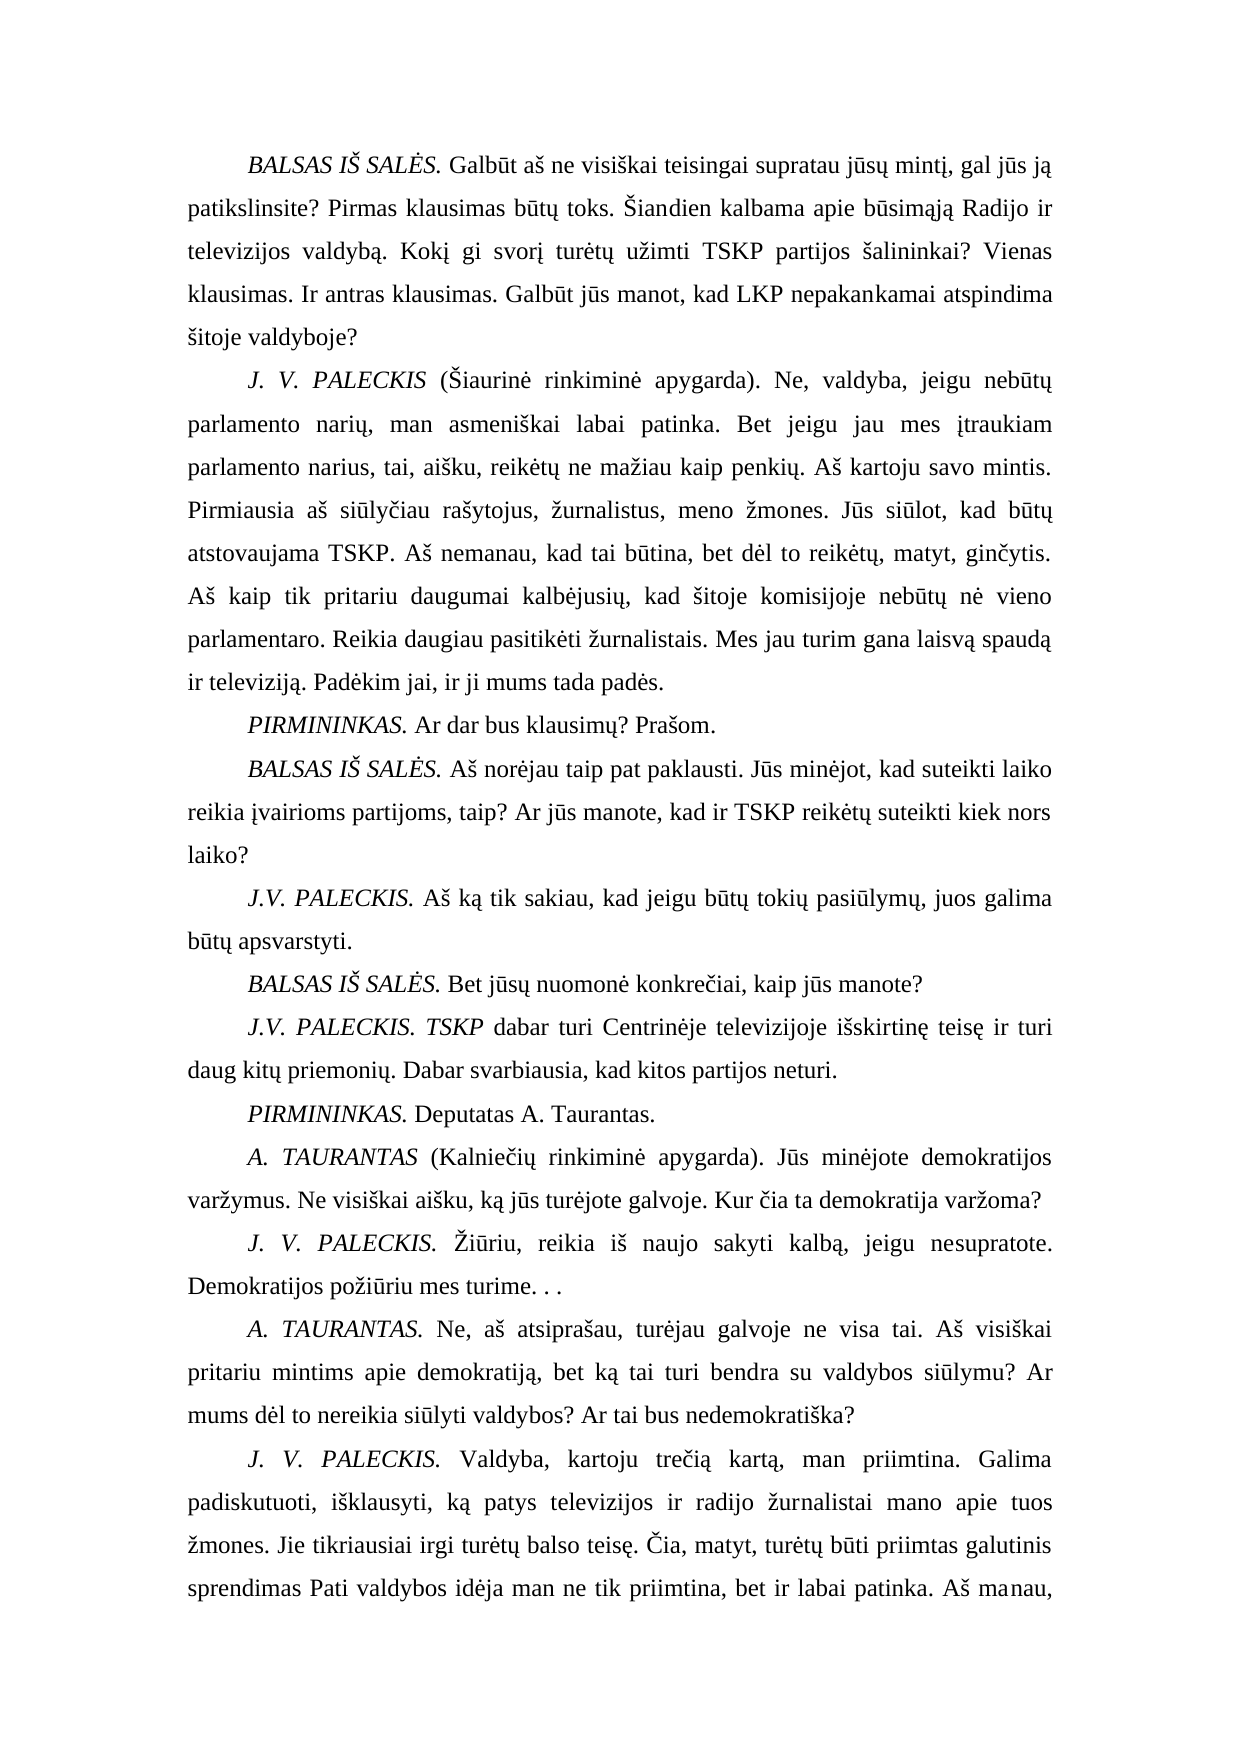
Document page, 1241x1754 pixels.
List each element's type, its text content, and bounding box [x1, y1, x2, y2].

text J. V. Paleckis (Šiaurinė rinkiminė apygarda). Ne, valdyba, jeigu nebūtų parlamento narių, man asmeniš­kai labai patinka. Bet jeigu jau mes įtraukiam parlamento na­rius, tai, aišku, reikėtų ne mažiau kaip penkių. Aš kartoju savo mintis. Pirmiausia aš siūlyčiau rašytojus, žurnalistus, meno žmo­nes. Jūs siūlot, kad būtų atstovaujama TSKP. Aš nemanau, kad tai būtina, bet dėl to reikėtų, matyt, ginčytis. Aš kaip tik pri­tariu daugumai kalbėjusių, kad šitoje komisijoje nebūtų nė vieno parlamentaro. Reikia daugiau pasitikėti žurnalistais. Mes jau turim gana laisvą spaudą ir televiziją. Padėkim jai, ir ji mums tada padės. [187, 366, 1053, 696]
text J. V. Paleckis. Valdyba, kartoju trečią kartą, man priimtina. Galima padiskutuoti, išklausyti, ką patys televizijos ir radijo žur­nalistai mano apie tuos žmones. Jie tikriausiai irgi turėtų balso teisę. Čia, matyt, turėtų būti priimtas galutinis sprendimas Pati valdybos idėja man ne tik priimtina, bet ir labai patinka. Aš ma­nau, [187, 1444, 1053, 1602]
text J.V. Paleckis. TSKP dabar turi Centrinėje televizijoje išskir­tinę teisę ir turi daug kitų priemonių. Dabar svarbiausia, kad kitos partijos neturi. [187, 1012, 1053, 1084]
text A. Taurantas (Kalniečių rinkiminė apygarda). Jūs minėjote demokratijos varžymus. Ne visiškai aišku, ką jūs turėjote galvoje. Kur čia ta demokratija varžoma? [187, 1142, 1053, 1214]
text Balsas iš salės. Galbūt aš ne visiškai teisingai supratau jūsų mintį, gal jūs ją patikslinsite? Pirmas klausimas būtų toks. Šian­dien kalbama apie būsimąją Radijo ir televizijos valdybą. Kokį gi svorį turėtų užimti TSKP partijos šalininkai? Vienas klausi­mas. Ir antras klausimas. Galbūt jūs manot, kad LKP nepakan­kamai atspindima šitoje valdyboje? [187, 150, 1053, 351]
text J.V. Paleckis. Aš ką tik sakiau, kad jeigu būtų tokių pasiūlymų, juos galima būtų apsvarstyti. [187, 883, 1053, 955]
text A. Taurantas. Ne, aš atsiprašau, turėjau galvoje ne visa tai. Aš visiškai pritariu mintims apie demokratiją, bet ką tai turi bend­ra su valdybos siūlymu? Ar mums dėl to nereikia siūlyti valdy­bos? Ar tai bus nedemokratiška? [187, 1314, 1053, 1429]
text Balsas iš salės. Bet jūsų nuomonė konkrečiai, kaip jūs manote? [187, 969, 1053, 998]
text Pirmininkas. Ar dar bus klausimų? Prašom. [187, 711, 1053, 739]
text J. V. Paleckis. Žiūriu, reikia iš naujo sakyti kalbą, jeigu ne­supratote. Demokratijos požiūriu mes turime. . . [187, 1228, 1053, 1300]
text Pirmininkas. Deputatas A. Taurantas. [187, 1099, 1053, 1127]
text Balsas iš salės. Aš norėjau taip pat paklausti. Jūs minėjot, kad suteikti laiko reikia įvairioms partijoms, taip? Ar jūs manote, kad ir TSKP reikėtų suteikti kiek nors laiko? [187, 754, 1053, 869]
